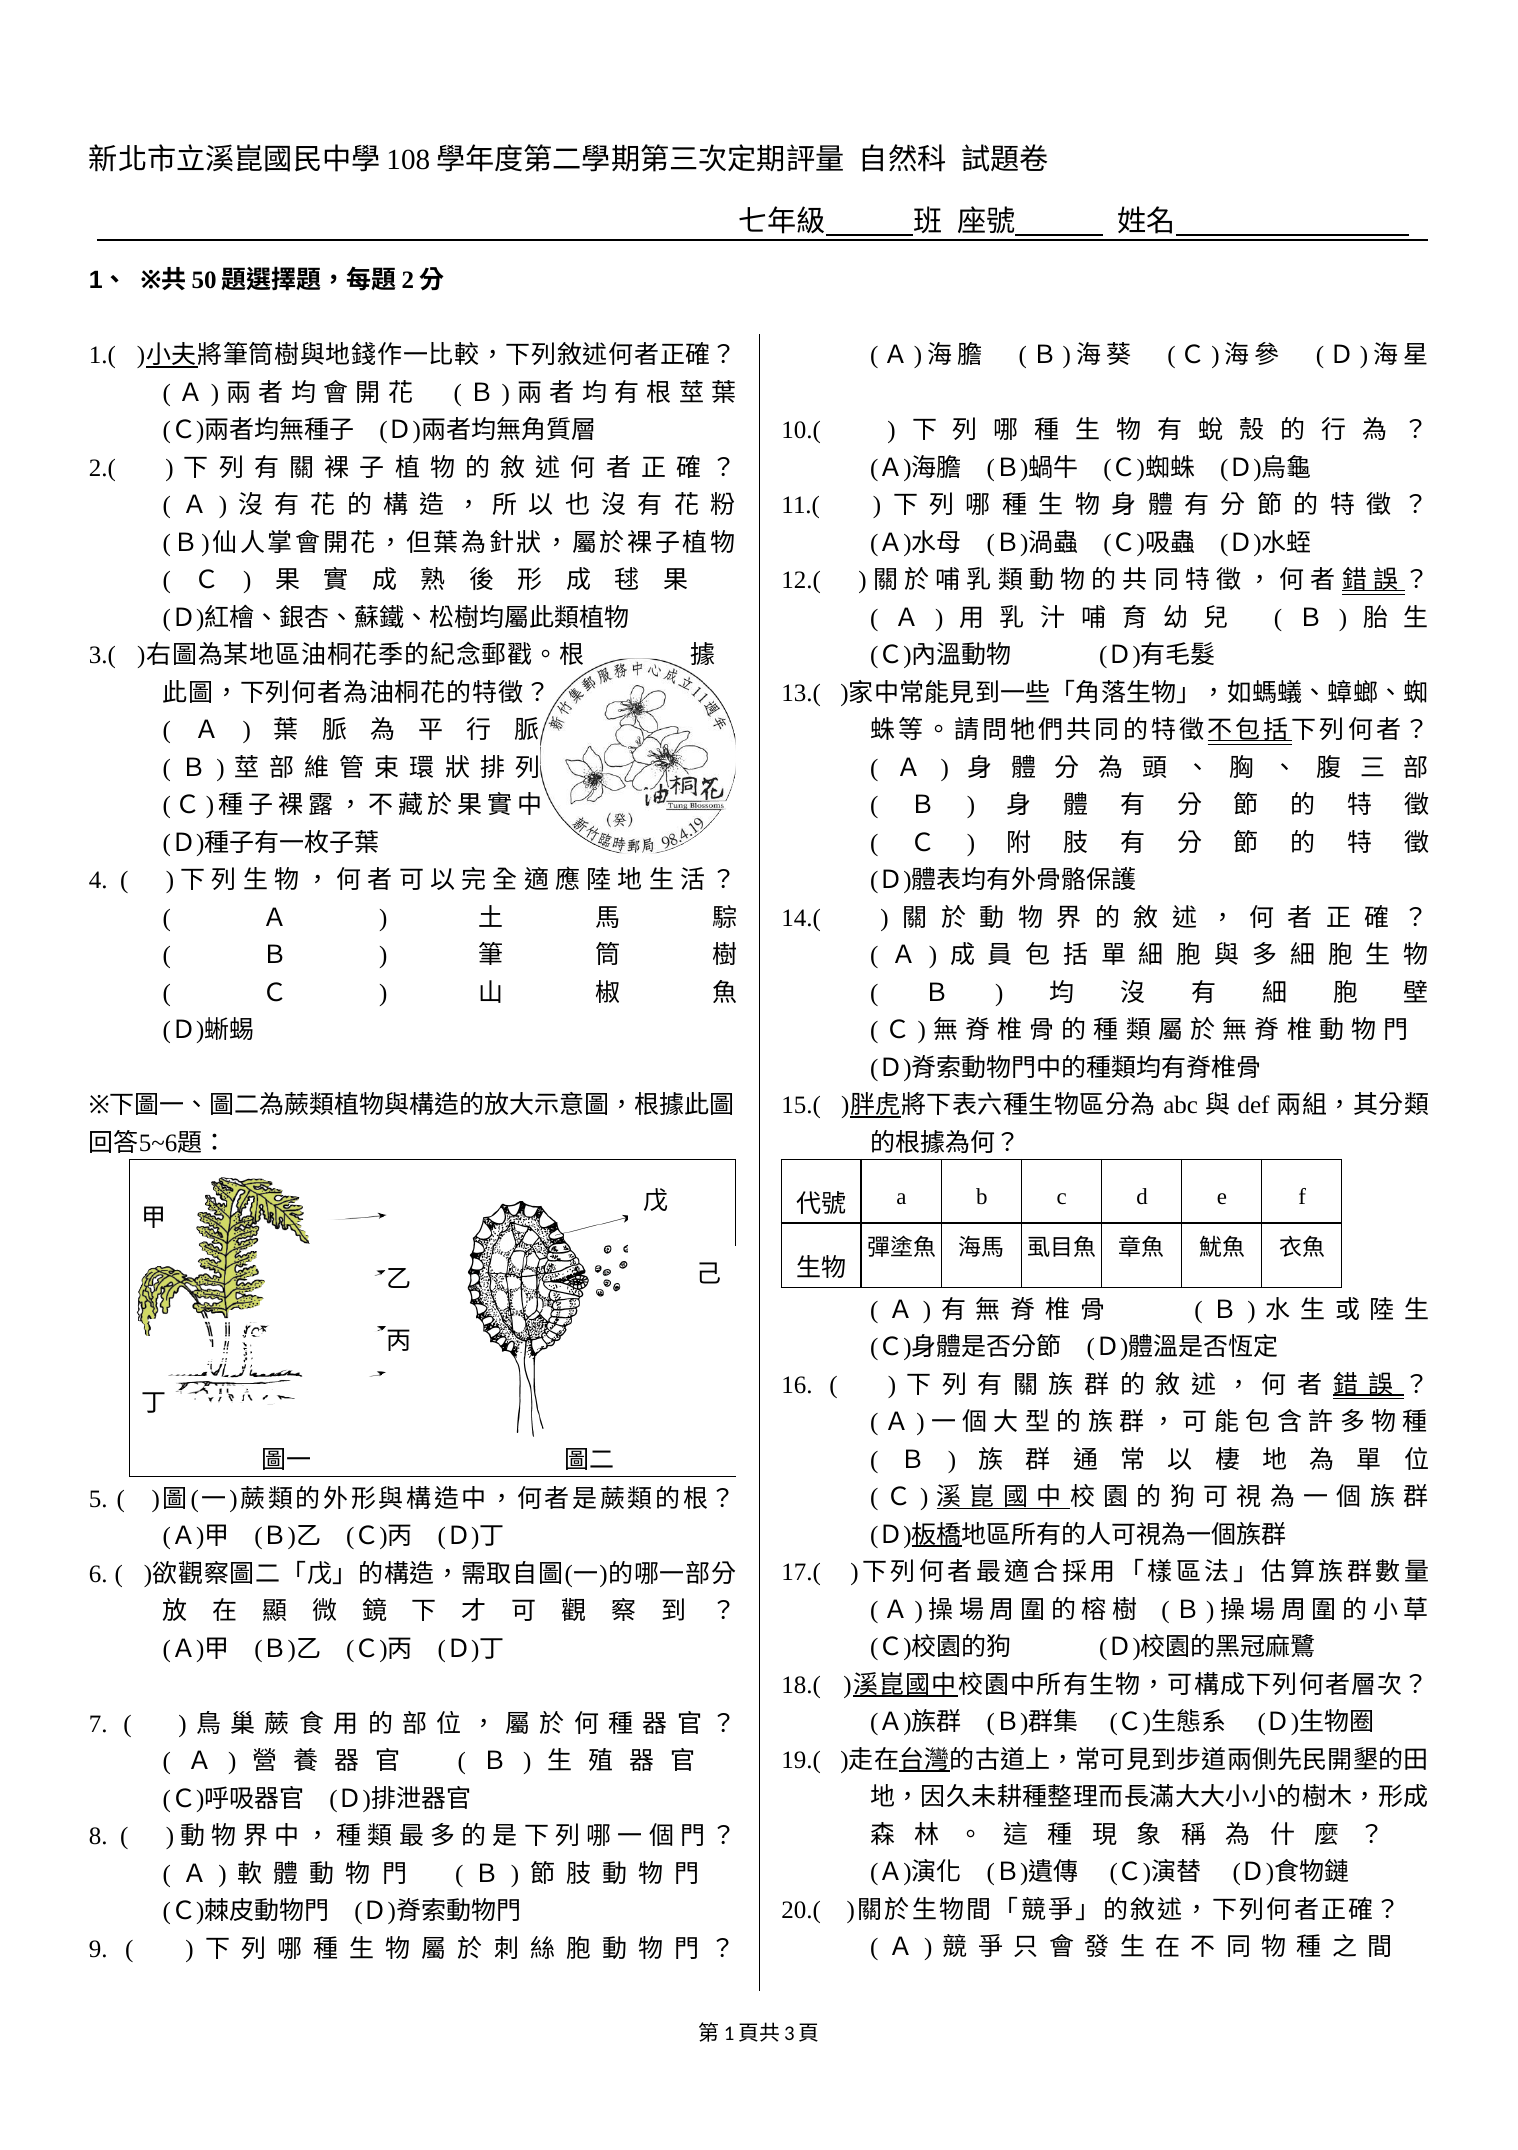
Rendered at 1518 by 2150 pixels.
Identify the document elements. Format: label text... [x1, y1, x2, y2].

table_header [443, 1160, 738, 1476]
text 10.( )下列哪種生物有蛻殼的行為？ (Ａ)海膽 (Ｂ)蝸牛 (Ｃ)蜘蛛 (Ｄ)烏龜 [781, 409, 1429, 484]
text 14.( )關於動物界的敘述，何者正確？ (Ａ)成員包括單細胞與多細胞生物 (Ｂ)均沒有細胞壁 (Ｃ)無脊椎骨的種類屬於無脊椎動物門 (Ｄ)脊索動物門中的種類均有脊椎骨 [781, 896, 1429, 1084]
table_header c [1022, 1160, 1101, 1222]
text 17.( )下列何者最適合採用「樣區法」估算族群數量 (Ａ)操場周圍的榕樹 (Ｂ)操場周圍的小草 (Ｃ)校園的狗 (Ｄ)校園的黑冠麻鷺 [781, 1550, 1429, 1663]
text 20.( )關於生物間「競爭」的敘述，下列何者正確？ (Ａ)競爭只會發生在不同物種之間 [781, 1888, 1429, 1963]
table_header d [1102, 1160, 1181, 1222]
table_cell 圖二 [443, 1438, 682, 1476]
text 新北市立溪崑國民中學108學年度第二學期第三次定期評量 自然科 試題卷 [89, 115, 1429, 177]
text 9. ( )下列哪種生物屬於刺絲胞動物門？ [89, 1927, 737, 1964]
text 18.( )溪崑國中校園中所有生物，可構成下列何者層次？ (Ａ)族群 (Ｂ)群集 (Ｃ)生態系 (Ｄ)生物圈 [781, 1663, 1429, 1738]
table_header b [942, 1160, 1021, 1222]
table_header a [862, 1160, 941, 1222]
table_cell 章魚 [1102, 1224, 1181, 1287]
text 6. ( )欲觀察圖二「戊」的構造，需取自圖(一)的哪一部分，放在顯微鏡下才可觀察到？ (Ａ)甲 (Ｂ)乙 (Ｃ)丙 (Ｄ)丁 [89, 1552, 737, 1664]
table_cell 魷魚 [1182, 1224, 1261, 1287]
table_header f [1262, 1160, 1341, 1222]
text 1.( )小夫將筆筒樹與地錢作一比較，下列敘述何者正確？ (Ａ)兩者均會開花 (Ｂ)兩者均有根莖葉 (Ｃ)兩者均無種子 (Ｄ)兩者均無角質層 [89, 334, 737, 446]
table_cell 圖一 [130, 1438, 443, 1476]
text 15.( )胖虎將下表六種生物區分為 abc 與 def 兩組，其分類的根據為何？ [781, 1084, 1429, 1159]
text 2.( )下列有關裸子植物的敘述何者正確？ (Ａ)沒有花的構造，所以也沒有花粉 (Ｂ)仙人掌會開花，但葉為針狀，屬於裸子植物 (Ｃ)果實成熟後形成毬果 (Ｄ)紅檜、銀杏、蘇鐵、松樹均屬此類植物 [89, 446, 737, 634]
table_cell 虱目魚 [1022, 1224, 1101, 1287]
text 13.( )家中常能見到一些「角落生物」，如螞蟻、蟑螂、蜘蛛等。請問牠們共同的特徵不包括下列何者？ (Ａ)身體分為頭、胸、腹三部 (Ｂ)身體有分節的特徵 (Ｃ)附肢有分節的特徵 (Ｄ)體表均有外骨骼保護 [781, 671, 1429, 896]
text 5. ( )圖(一)蕨類的外形與構造中，何者是蕨類的根？ (Ａ)甲 (Ｂ)乙 (Ｃ)丙 (Ｄ)丁 [89, 1477, 737, 1552]
text ※下圖一、圖二為蕨類植物與構造的放大示意圖，根據此圖回答5~6題： [89, 1084, 737, 1159]
text 16. ( )下列有關族群的敘述，何者錯誤？ (Ａ)一個大型的族群，可能包含許多物種 (Ｂ)族群通常以棲地為單位 (Ｃ)溪崑國中校園的狗可視為一個族群 (Ｄ)板橋地區所有的人可視為一個族群 [781, 1363, 1429, 1550]
table_header e [1182, 1160, 1261, 1222]
text 12.( )關於哺乳類動物的共同特徵，何者錯誤？ (Ａ)用乳汁哺育幼兒 (Ｂ)胎生 (Ｃ)內溫動物 (Ｄ)有毛髮 [781, 559, 1429, 671]
table_cell 海馬 [942, 1224, 1021, 1287]
text (Ａ)有無脊椎骨 (Ｂ)水生或陸生 (Ｃ)身體是否分節 (Ｄ)體溫是否恆定 [870, 1288, 1429, 1363]
text 11.( )下列哪種生物身體有分節的特徵？ (Ａ)水母 (Ｂ)渦蟲 (Ｃ)吸蟲 (Ｄ)水蛭 [781, 484, 1429, 559]
text 8. ( )動物界中，種類最多的是下列哪一個門？ (Ａ)軟體動物門 (Ｂ)節肢動物門 (Ｃ)棘皮動物門 (Ｄ)脊索動物門 [89, 1814, 737, 1927]
table_cell 衣魚 [1262, 1224, 1341, 1287]
text 19.( )走在台灣的古道上，常可見到步道兩側先民開墾的田地，因久未耕種整理而長滿大大小小的樹木，形成森林。這種現象稱為什麼？ (Ａ)演化 (Ｂ)遺傳 (Ｃ)演替 (Ｄ)食物鏈 [781, 1738, 1429, 1888]
table_cell 彈塗魚 [862, 1224, 941, 1287]
text 4. ( )下列生物，何者可以完全適應陸地生活？ (Ａ)土馬騌 (Ｂ)筆筒樹 (Ｃ)山椒魚 (Ｄ)蜥蜴 [89, 859, 737, 1046]
text 7. ( )鳥巢蕨食用的部位，屬於何種器官？ (Ａ)營養器官 (Ｂ)生殖器官 (Ｃ)呼吸器官 (Ｄ)排泄器官 [89, 1702, 737, 1814]
text 七年級 班 座號 姓名 [738, 177, 1429, 240]
subtitle ※共50題選擇題，每題2分 [89, 259, 1429, 296]
table_cell 生物 [782, 1224, 860, 1287]
table_header 代號 [782, 1160, 860, 1222]
text (Ａ)海膽 (Ｂ)海葵 (Ｃ)海參 (Ｄ)海星 [781, 334, 1429, 409]
table_header 甲 乙 丙 丁 [130, 1160, 443, 1438]
text 3.( )右圖為某地區油桐花季的紀念郵戳。根據此圖，下列何者為油桐花的特徵？ (Ａ)葉脈為平行脈 (Ｂ)莖部維管束環狀排列 (Ｃ)種子裸露，不藏於果實中 (Ｄ)種子有一枚子葉 [89, 634, 737, 859]
